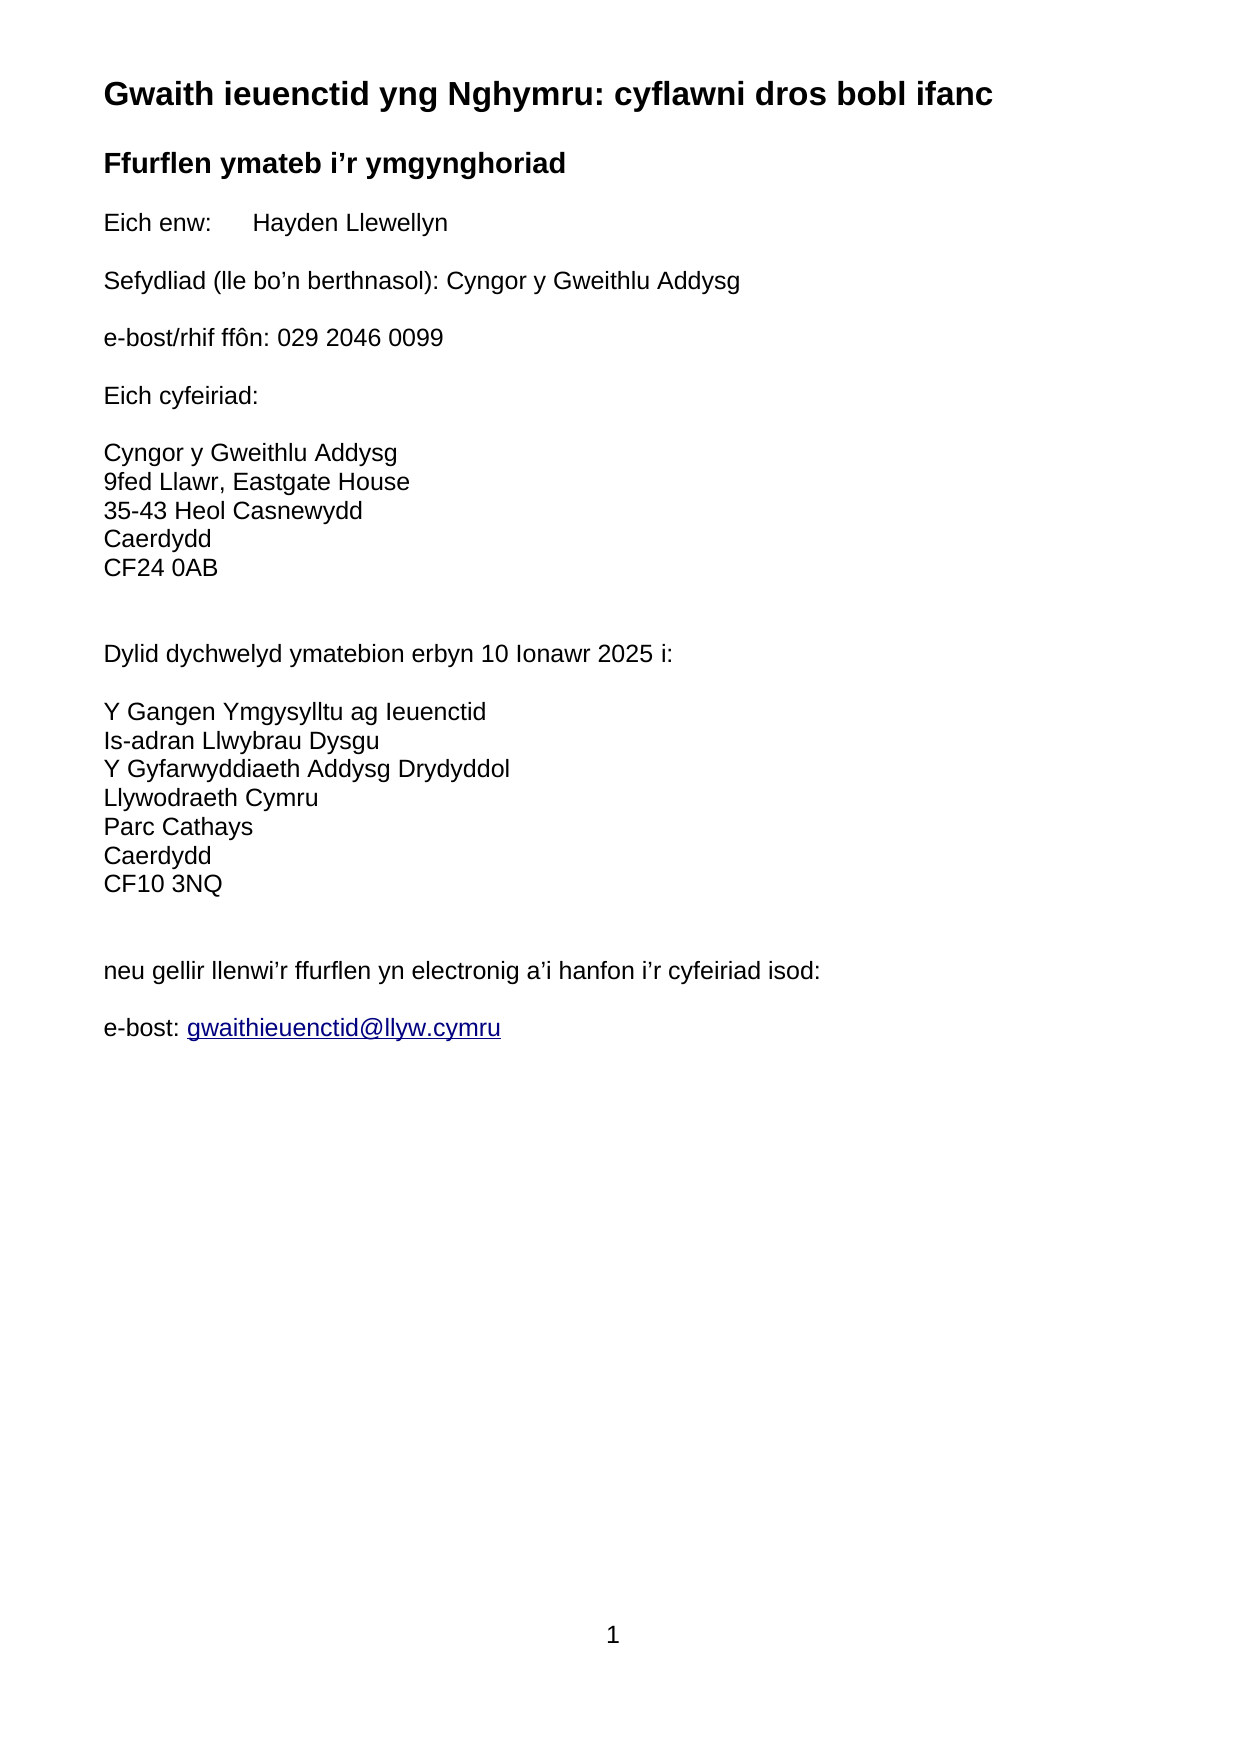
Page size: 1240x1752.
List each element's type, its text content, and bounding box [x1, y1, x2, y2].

text CF24 0AB [103, 553, 1122, 582]
text Sefydliad (lle bo’n berthnasol): Cyngor y Gweithlu Addysg [103, 266, 1122, 294]
text Dylid dychwelyd ymatebion erbyn 10 Ionawr 2025 i: [103, 639, 1122, 668]
text Llywodraeth Cymru [103, 783, 1122, 812]
text Gwaith ieuenctid yng Nghymru: cyflawni dros bobl ifanc [103, 74, 1122, 112]
text Y Gyfarwyddiaeth Addysg Drydyddol [103, 754, 1122, 783]
text Eich cyfeiriad: [103, 381, 1122, 409]
text Caerdydd [103, 524, 1122, 553]
text e-bost: gwaithieuenctid@llyw.cymru [103, 1013, 1122, 1042]
text e-bost/rhif ffôn: 029 2046 0099 [103, 323, 1122, 352]
text 9fed Llawr, Eastgate House [103, 467, 1122, 496]
text Y Gangen Ymgysylltu ag Ieuenctid [103, 697, 1122, 726]
text Ffurflen ymateb i’r ymgynghoriad [103, 146, 1122, 179]
text CF10 3NQ [103, 869, 1122, 898]
text Cyngor y Gweithlu Addysg [103, 438, 1122, 467]
text Is-adran Llwybrau Dysgu [103, 726, 1122, 754]
text 35-43 Heol Casnewydd [103, 496, 1122, 524]
text Eich enw: Hayden Llewellyn [103, 208, 1122, 237]
text Parc Cathays [103, 812, 1122, 841]
text Caerdydd [103, 841, 1122, 869]
text neu gellir llenwi’r ffurflen yn electronig a’i hanfon i’r cyfeiriad isod: [103, 956, 1122, 984]
